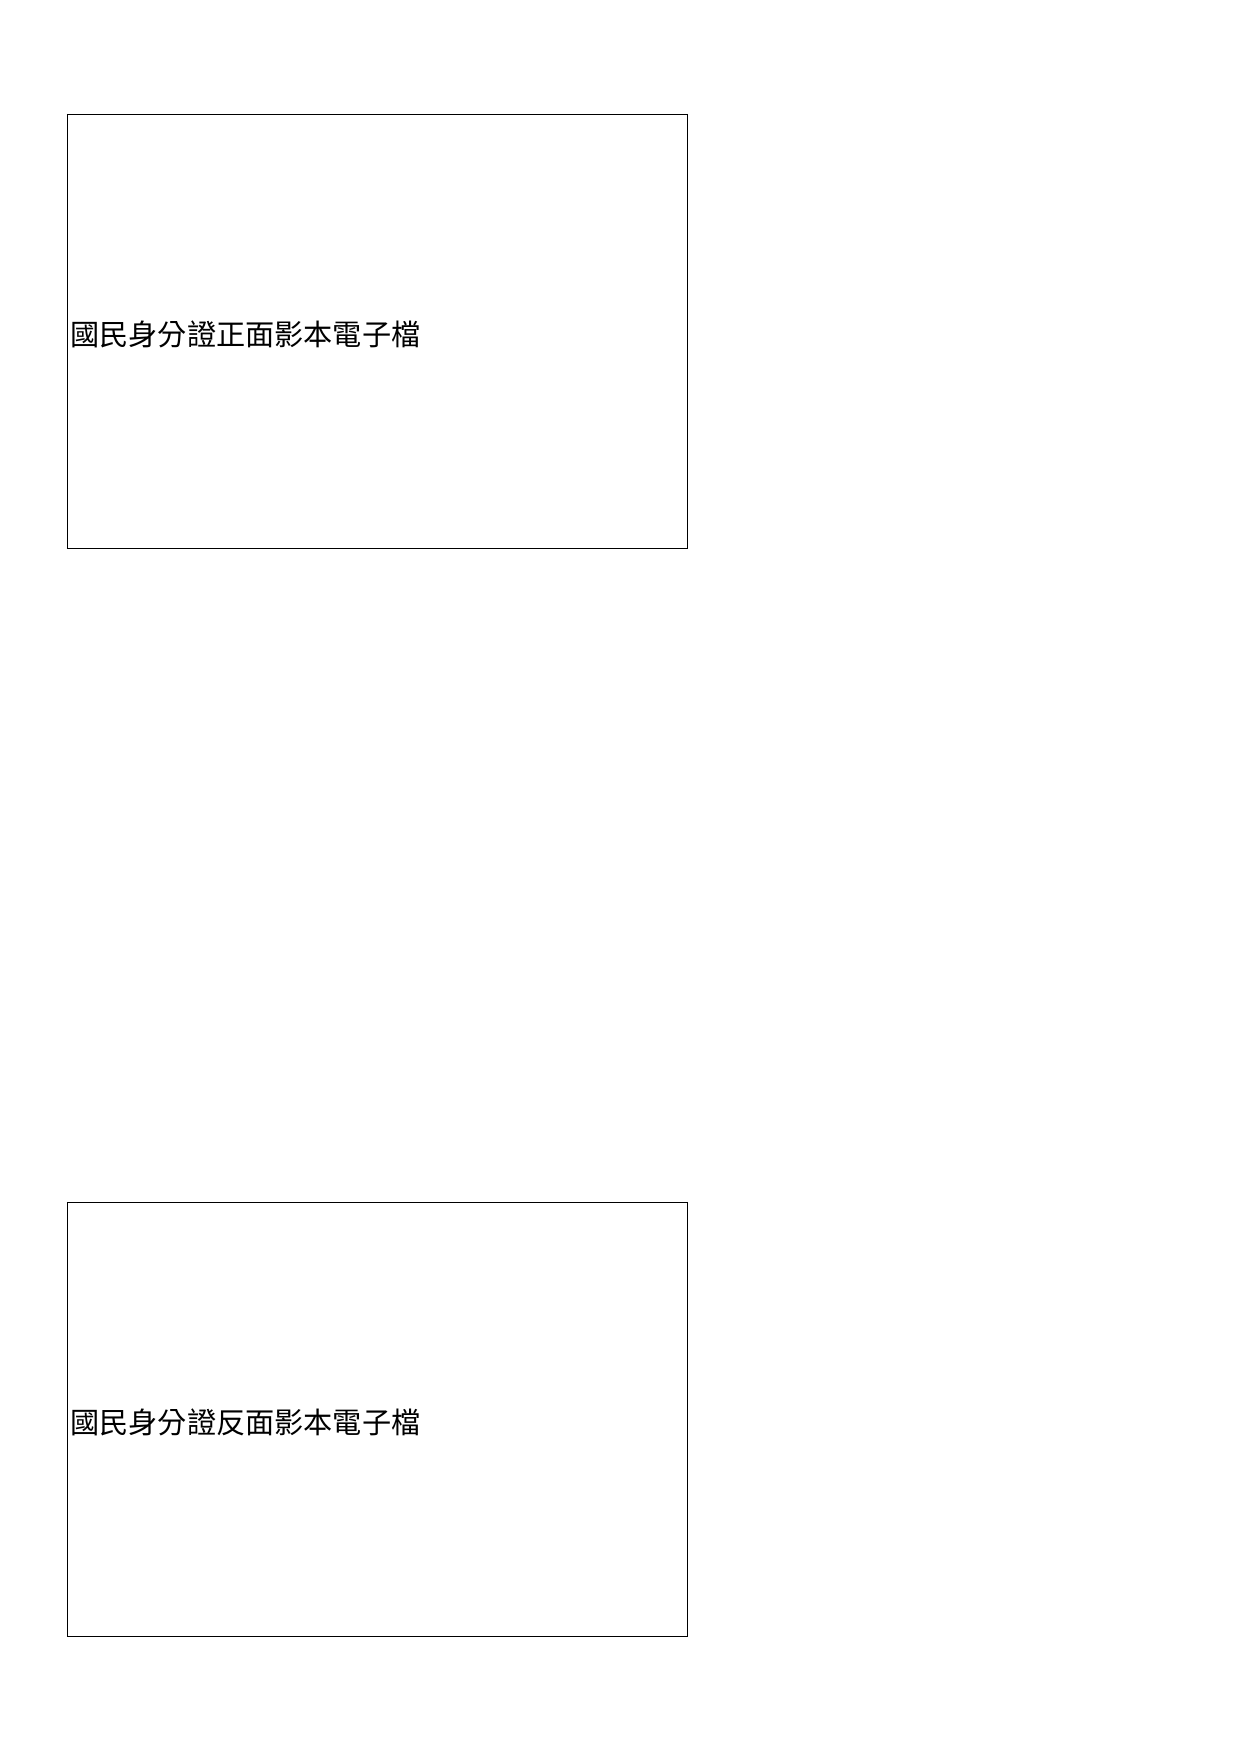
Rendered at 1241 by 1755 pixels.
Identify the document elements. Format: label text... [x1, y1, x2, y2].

table_header 國民身分證正面影本電子檔 [68, 115, 687, 548]
table_header 國民身分證反面影本電子檔 [68, 1203, 687, 1636]
